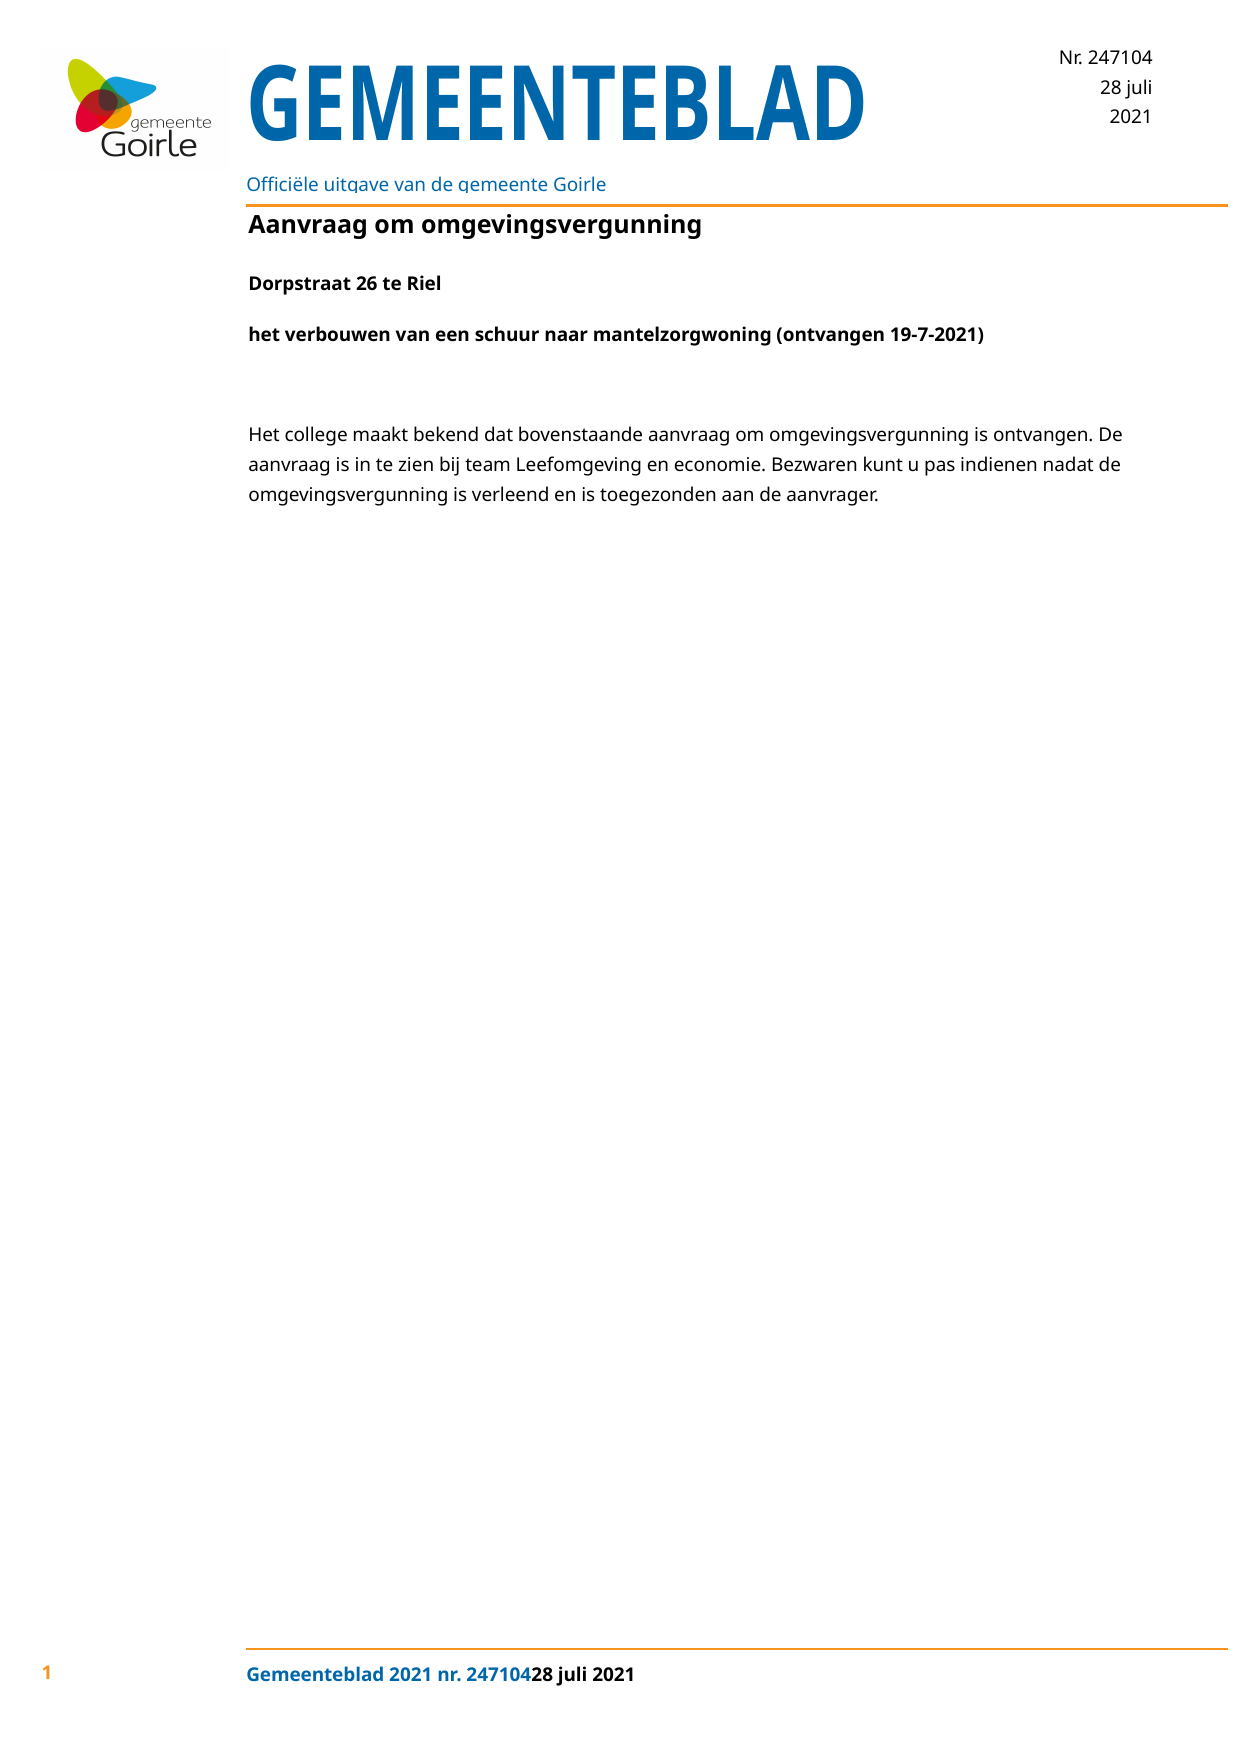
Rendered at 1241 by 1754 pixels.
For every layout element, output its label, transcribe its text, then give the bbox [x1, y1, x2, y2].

text Het college maakt bekend dat bovenstaande aanvraag om omgevingsvergunning is ontvangen. De aanvraag is in te zien bij team Leefomgeving en economie. Bezwaren kunt u pas indienen nadat de omgevingsvergunning is verleend en is toegezonden aan de aanvrager. [248, 422, 1152, 506]
text Dorpstraat 26 te Riel [248, 270, 1152, 296]
picture [41, 47, 231, 172]
text Aanvraag om omgevingsvergunning [248, 207, 1152, 241]
text het verbouwen van een schuur naar mantelzorgwoning (ontvangen 19-7-2021) [248, 321, 1152, 346]
